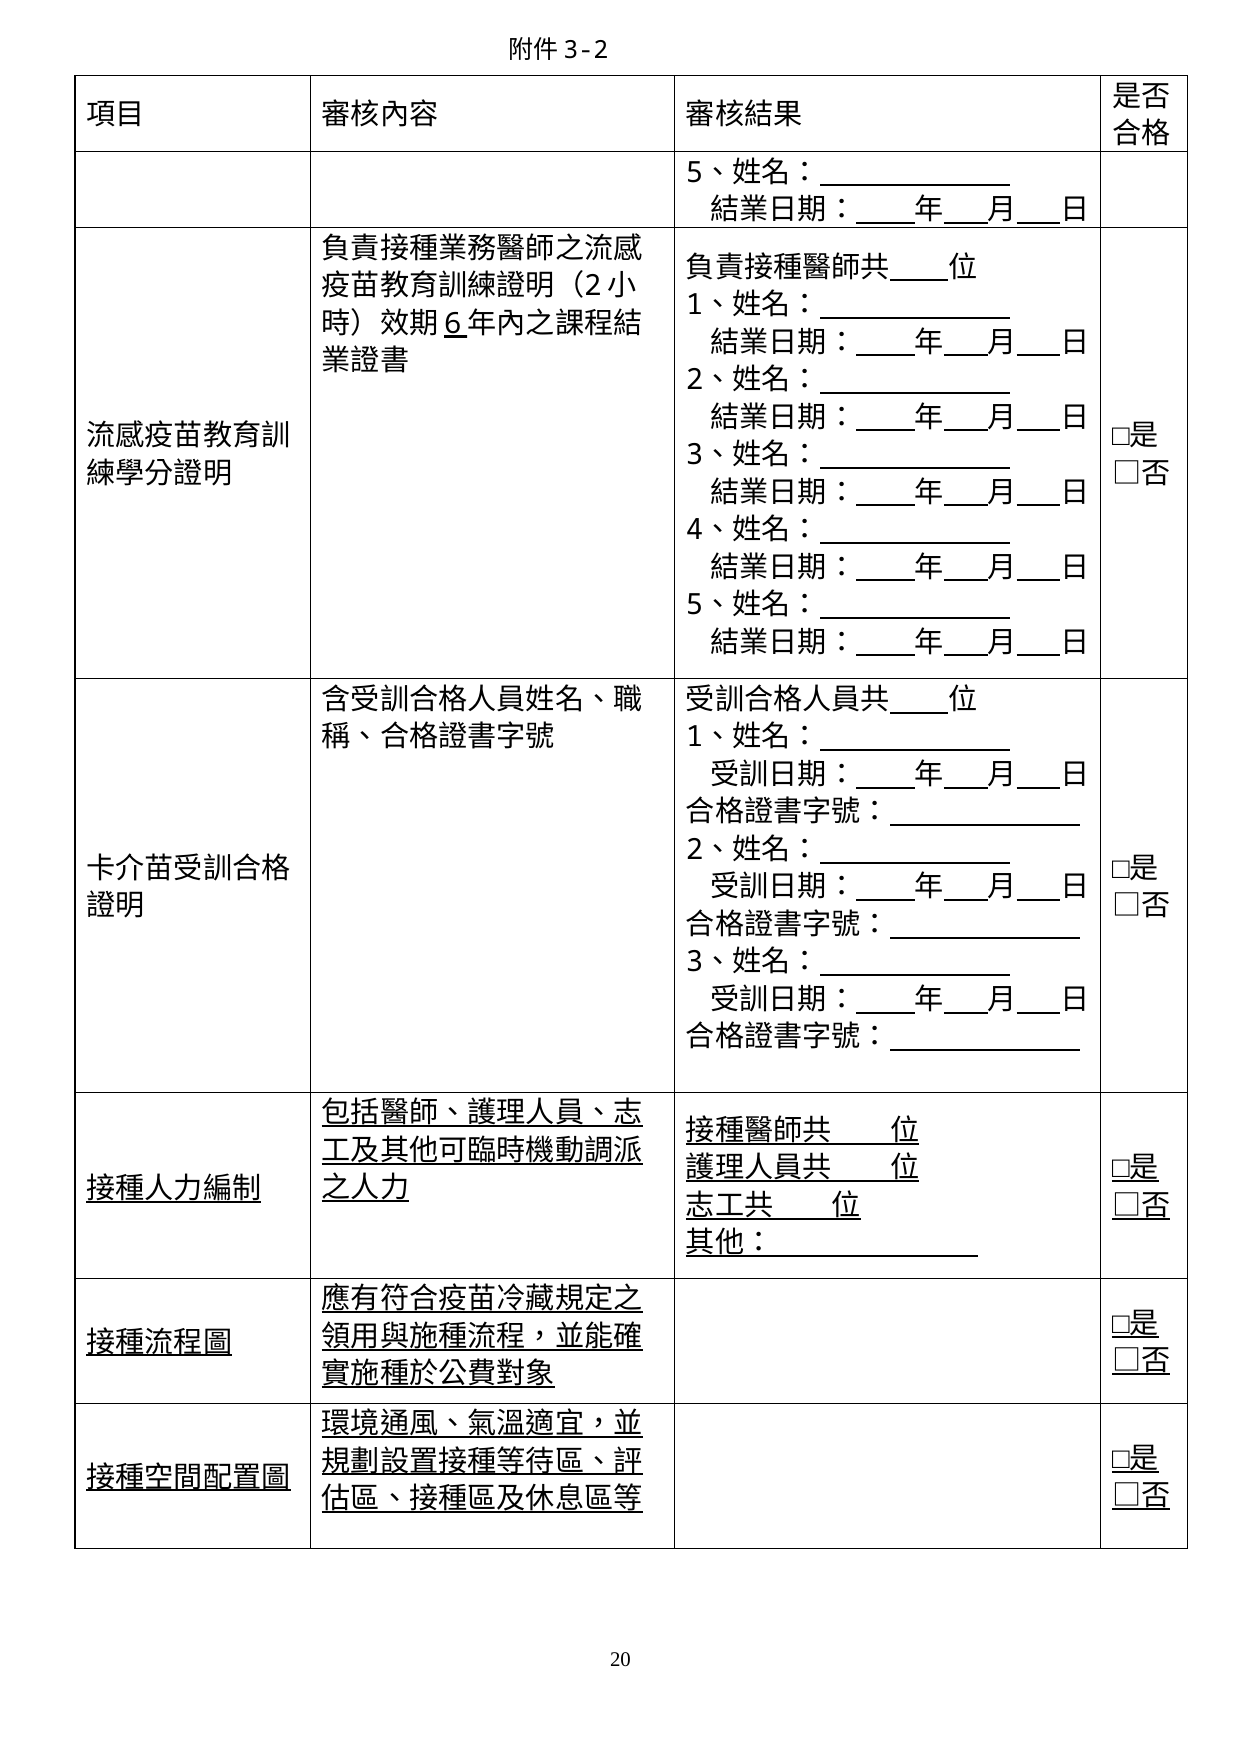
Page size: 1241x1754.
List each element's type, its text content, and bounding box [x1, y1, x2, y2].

table_cell [675, 1279, 1100, 1402]
table_cell 包括醫師、護理人員、志工及其他可臨時機動調派之人力 [311, 1093, 674, 1278]
table_cell [76, 152, 310, 227]
table_cell 流感疫苗教育訓練學分證明 [76, 228, 310, 678]
table_cell 受訓合格人員共 位 1、姓名： 受訓日期： 年 月 日 合格證書字號： 2、姓名： 受訓日期： 年 月 日 合格證書字號： 3、姓名： 受訓日期： 年 月 日 合格證書字號： [675, 679, 1100, 1092]
table_cell □是□否 [1101, 1093, 1187, 1278]
table_cell □是□否 [1101, 228, 1187, 678]
table_cell 接種醫師共 位 護理人員共 位 志工共 位 其他： [675, 1093, 1100, 1278]
table_cell 應有符合疫苗冷藏規定之領用與施種流程，並能確實施種於公費對象 [311, 1279, 674, 1402]
table_cell 接種空間配置圖 [76, 1404, 310, 1548]
table_cell [675, 1404, 1100, 1548]
table_cell 接種流程圖 [76, 1279, 310, 1402]
table_cell 負責接種業務醫師之流感疫苗教育訓練證明（2小時）效期6年內之課程結業證書 [311, 228, 674, 678]
table_cell [1101, 152, 1187, 227]
table_header 審核內容 [311, 76, 674, 151]
table_cell □是□否 [1101, 1404, 1187, 1548]
table_cell [311, 152, 674, 227]
table_cell 負責接種醫師共 位 1、姓名： 結業日期： 年 月 日 2、姓名： 結業日期： 年 月 日 3、姓名： 結業日期： 年 月 日 4、姓名： 結業日期： 年 月 日 5、姓名： 結業日期： 年 月 日 [675, 228, 1100, 678]
table_cell 含受訓合格人員姓名、職稱、合格證書字號 [311, 679, 674, 1092]
table_cell □是□否 [1101, 679, 1187, 1092]
table_header 項目 [76, 76, 310, 151]
table_cell □是□否 [1101, 1279, 1187, 1402]
table_cell 環境通風、氣溫適宜，並規劃設置接種等待區、評估區、接種區及休息區等 [311, 1404, 674, 1548]
table_header 是否合格 [1101, 76, 1187, 151]
table_cell 5、姓名： 結業日期： 年 月 日 [675, 152, 1100, 227]
table_header 審核結果 [675, 76, 1100, 151]
table_cell 卡介苗受訓合格證明 [76, 679, 310, 1092]
table_cell 接種人力編制 [76, 1093, 310, 1278]
